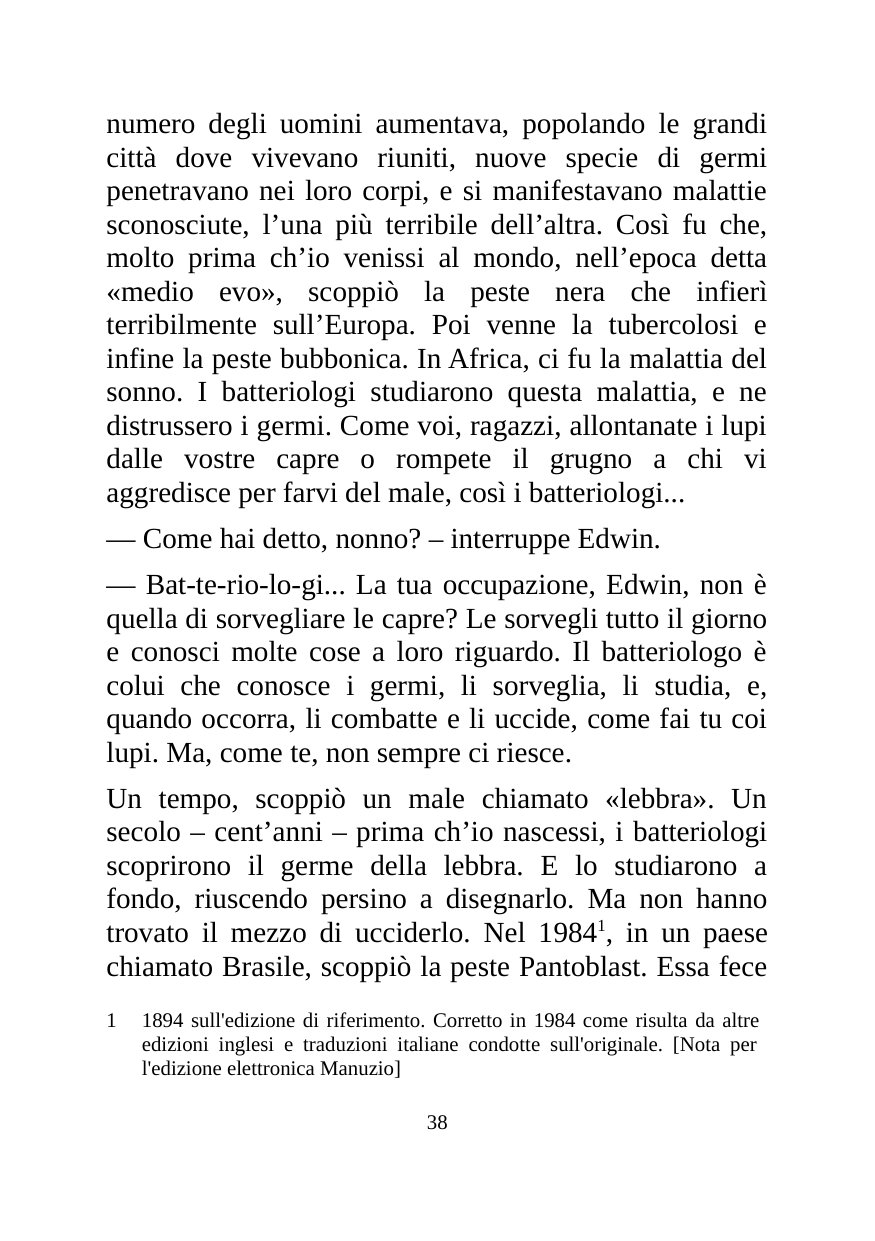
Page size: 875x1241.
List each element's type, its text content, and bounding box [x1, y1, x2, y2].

text 1894 sull'edizione di riferimento. Corretto in 1984 come risulta da altre edizioni inglesi e traduzioni italiane condotte sull'originale. [Nota per l'edizione elettronica Manuzio] [106, 1008, 768, 1080]
text numero degli uomini aumentava, popolando le grandi città dove vivevano riuniti, nuove specie di germi penetravano nei loro corpi, e si manifestavano malattie sconosciute, l’una più terribile dell’altra. Così fu che, molto prima ch’io venissi al mondo, nell’epoca detta «medio evo», scoppiò la peste nera che infierì terribilmente sull’Europa. Poi venne la tubercolosi e infine la peste bubbonica. In Africa, ci fu la malattia del sonno. I batteriologi studiarono questa malattia, e ne distrussero i germi. Come voi, ragazzi, allontanate i lupi dalle vostre capre o rompete il grugno a chi vi aggredisce per farvi del male, così i batteriologi... [106, 106, 768, 509]
text — Bat-te-rio-lo-gi... La tua occupazione, Edwin, non è quella di sorvegliare le capre? Le sorvegli tutto il giorno e conosci molte cose a loro riguardo. Il batteriologo è colui che conosce i germi, li sorveglia, li studia, e, quando occorra, li combatte e li uccide, come fai tu coi lupi. Ma, come te, non sempre ci riesce. [106, 567, 768, 768]
text Un tempo, scoppiò un male chiamato «lebbra». Un secolo – cent’anni – prima ch’io nascessi, i batteriologi scoprirono il germe della lebbra. E lo studiarono a fondo, riuscendo persino a disegnarlo. Ma non hanno trovato il mezzo di ucciderlo. Nel 1984, in un paese chiamato Brasile, scoppiò la peste Pantoblast. Essa fece [106, 781, 768, 982]
text — Come hai detto, nonno? – interruppe Edwin. [106, 521, 768, 555]
